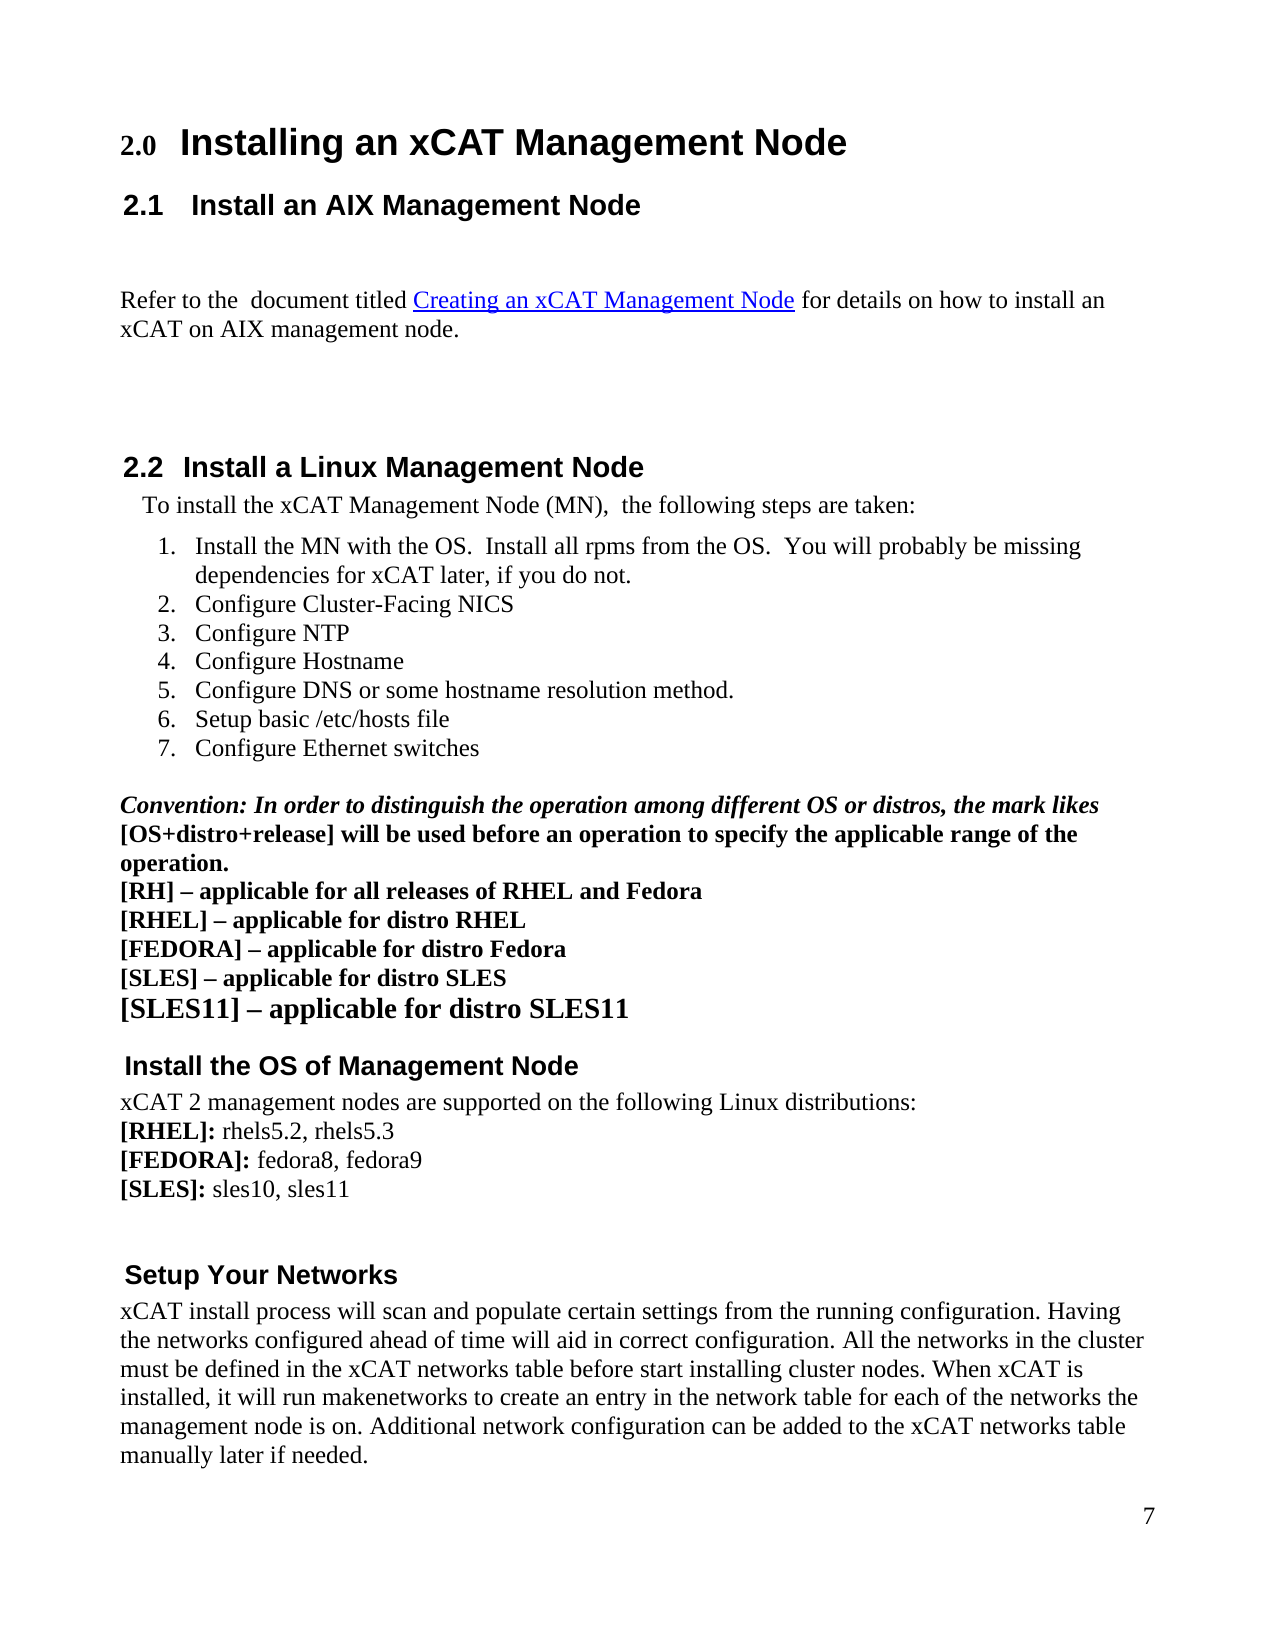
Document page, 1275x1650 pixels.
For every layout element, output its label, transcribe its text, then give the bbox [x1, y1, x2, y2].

list Configure DNS or some hostname resolution method. [157, 675, 1155, 704]
list Configure Ethernet switches [157, 733, 1155, 761]
text [SLES]: sles10, sles11 [120, 1174, 1155, 1202]
text [FEDORA] – applicable for distro Fedora [120, 934, 1155, 963]
list Configure Cluster-Facing NICS [157, 589, 1155, 618]
list Configure Hostname [157, 646, 1155, 675]
list Install the MN with the OS. Install all rpms from the OS. You will probably be missing dependencies for xCAT later, if you do not. [157, 531, 1155, 589]
subtitle Install a Linux Management Node [123, 450, 1155, 484]
list Configure NTP [157, 618, 1155, 646]
subtitle Setup Your Networks [124, 1259, 1155, 1290]
list Setup basic /etc/hosts file [157, 704, 1155, 733]
subtitle Install the OS of Management Node [124, 1050, 1155, 1081]
text Refer to the document titled Creating an xCAT Management Node for details on how to install an xCAT on AIX management node. [120, 285, 1155, 343]
text [SLES11] – applicable for distro SLES11 [120, 991, 1155, 1025]
text Convention: In order to distinguish the operation among different OS or distros, the mark likes [OS+distro+release] will be used before an operation to specify the applicable range of the operation. [120, 790, 1155, 876]
text [RH] – applicable for all releases of RHEL and Fedora [120, 876, 1155, 905]
subtitle Installing an xCAT Management Node [120, 120, 1155, 163]
text [RHEL]: rhels5.2, rhels5.3 [120, 1116, 1155, 1145]
text xCAT 2 management nodes are supported on the following Linux distributions: [120, 1087, 1155, 1116]
text [SLES] – applicable for distro SLES [120, 963, 1155, 991]
text To install the xCAT Management Node (MN), the following steps are taken: [120, 490, 1155, 519]
text [FEDORA]: fedora8, fedora9 [120, 1145, 1155, 1174]
text [RHEL] – applicable for distro RHEL [120, 905, 1155, 934]
subtitle Install an AIX Management Node [123, 188, 1155, 222]
text xCAT install process will scan and populate certain settings from the running configuration. Having the networks configured ahead of time will aid in correct configuration. All the networks in the cluster must be defined in the xCAT networks table before start installing cluster nodes. When xCAT is installed, it will run makenetworks to create an entry in the network table for each of the networks the management node is on. Additional network configuration can be added to the xCAT networks table manually later if needed. [120, 1296, 1155, 1469]
